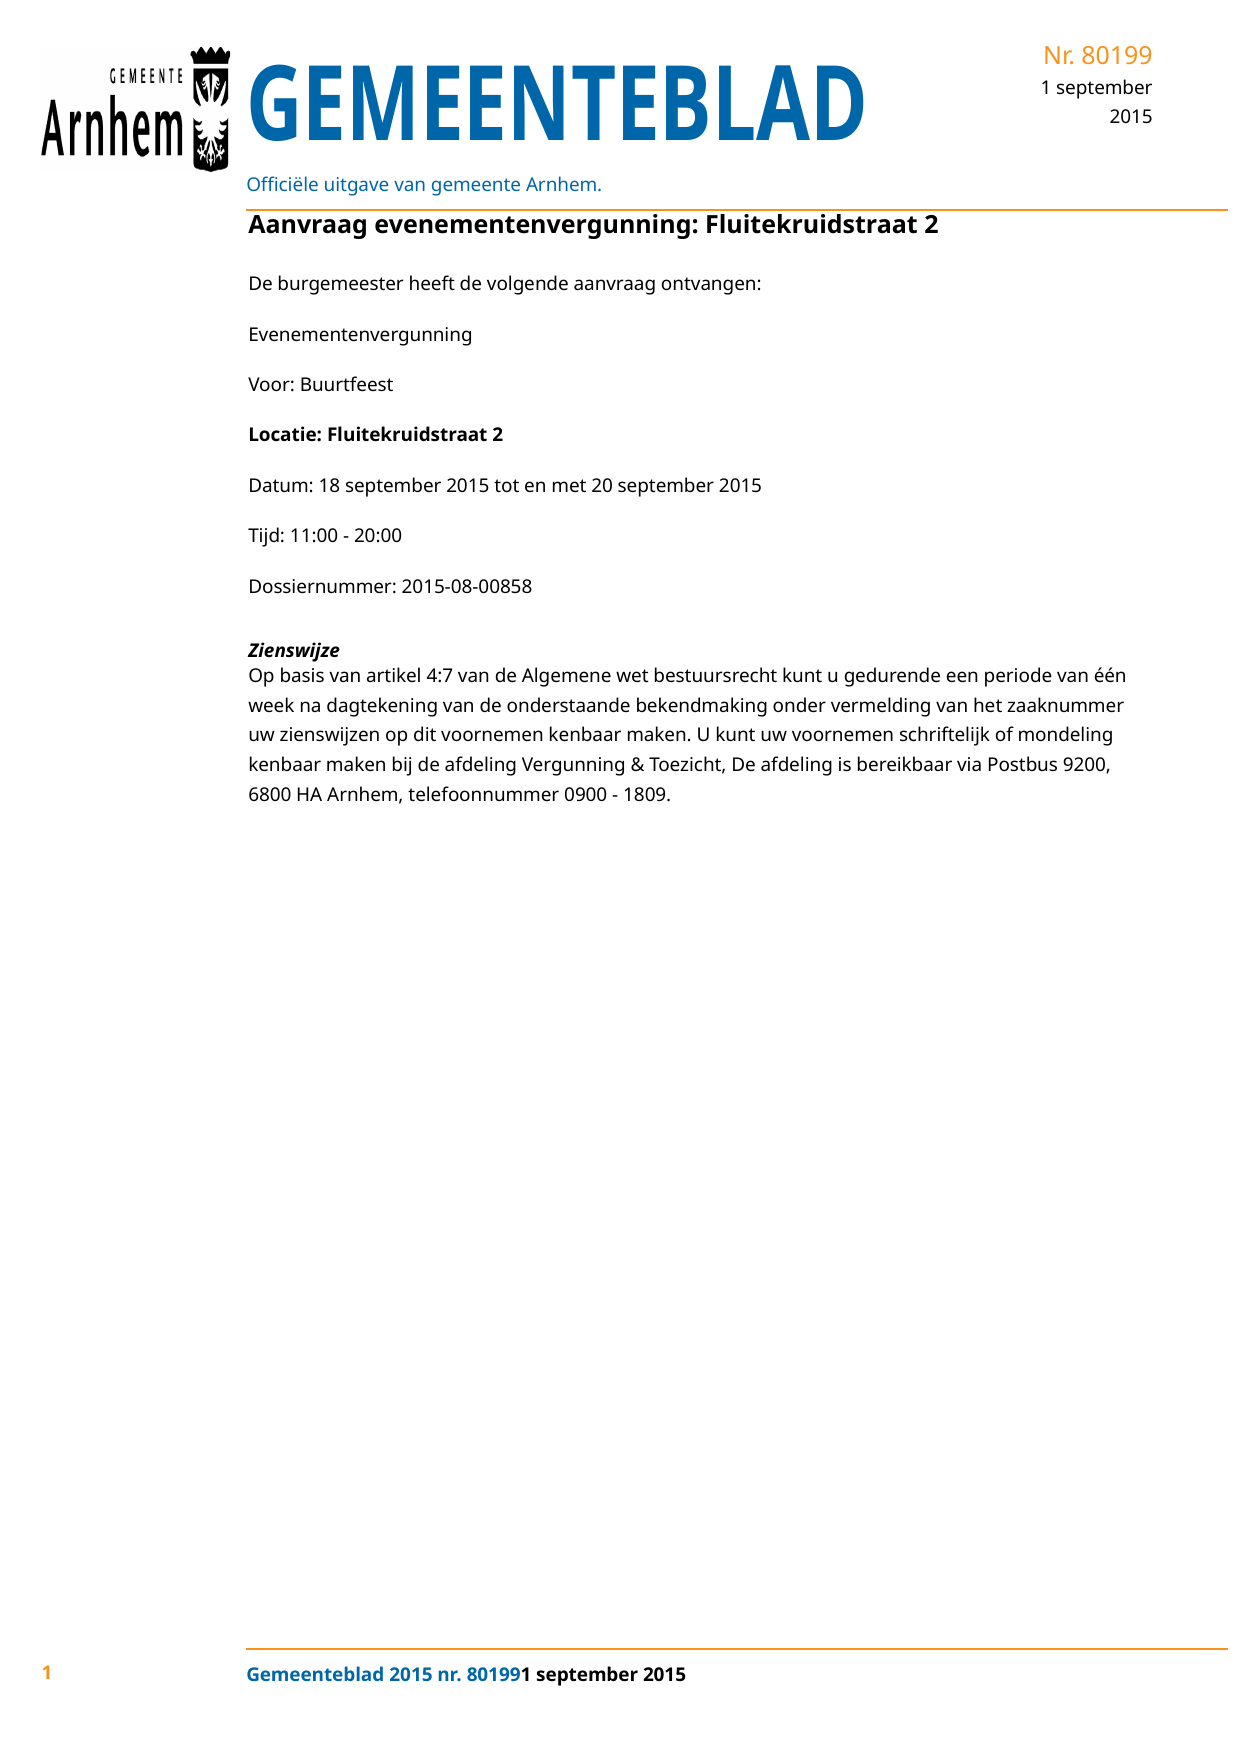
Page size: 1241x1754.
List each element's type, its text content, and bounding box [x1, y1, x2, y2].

text Voor: Buurtfeest [248, 371, 1152, 397]
text Locatie: Fluitekruidstraat 2 [248, 422, 1152, 447]
text Tijd: 11:00 - 20:00 [248, 522, 1152, 548]
text Evenementenvergunning [248, 321, 1152, 346]
text Zienswijze [248, 637, 1152, 662]
picture [41, 47, 231, 172]
text Op basis van artikel 4:7 van de Algemene wet bestuursrecht kunt u gedurende een periode van één week na dagtekening van de onderstaande bekendmaking onder vermelding van het zaaknummer uw zienswijzen op dit voornemen kenbaar maken. U kunt uw voornemen schriftelijk of mondeling kenbaar maken bij de afdeling Vergunning & Toezicht, De afdeling is bereikbaar via Postbus 9200, 6800 HA Arnhem, telefoonnummer 0900 - 1809. [248, 662, 1152, 807]
text Dossiernummer: 2015-08-00858 [248, 573, 1152, 598]
text Aanvraag evenementenvergunning: Fluitekruidstraat 2 [248, 211, 1152, 241]
text De burgemeester heeft de volgende aanvraag ontvangen: [248, 270, 1152, 296]
text Datum: 18 september 2015 tot en met 20 september 2015 [248, 472, 1152, 498]
